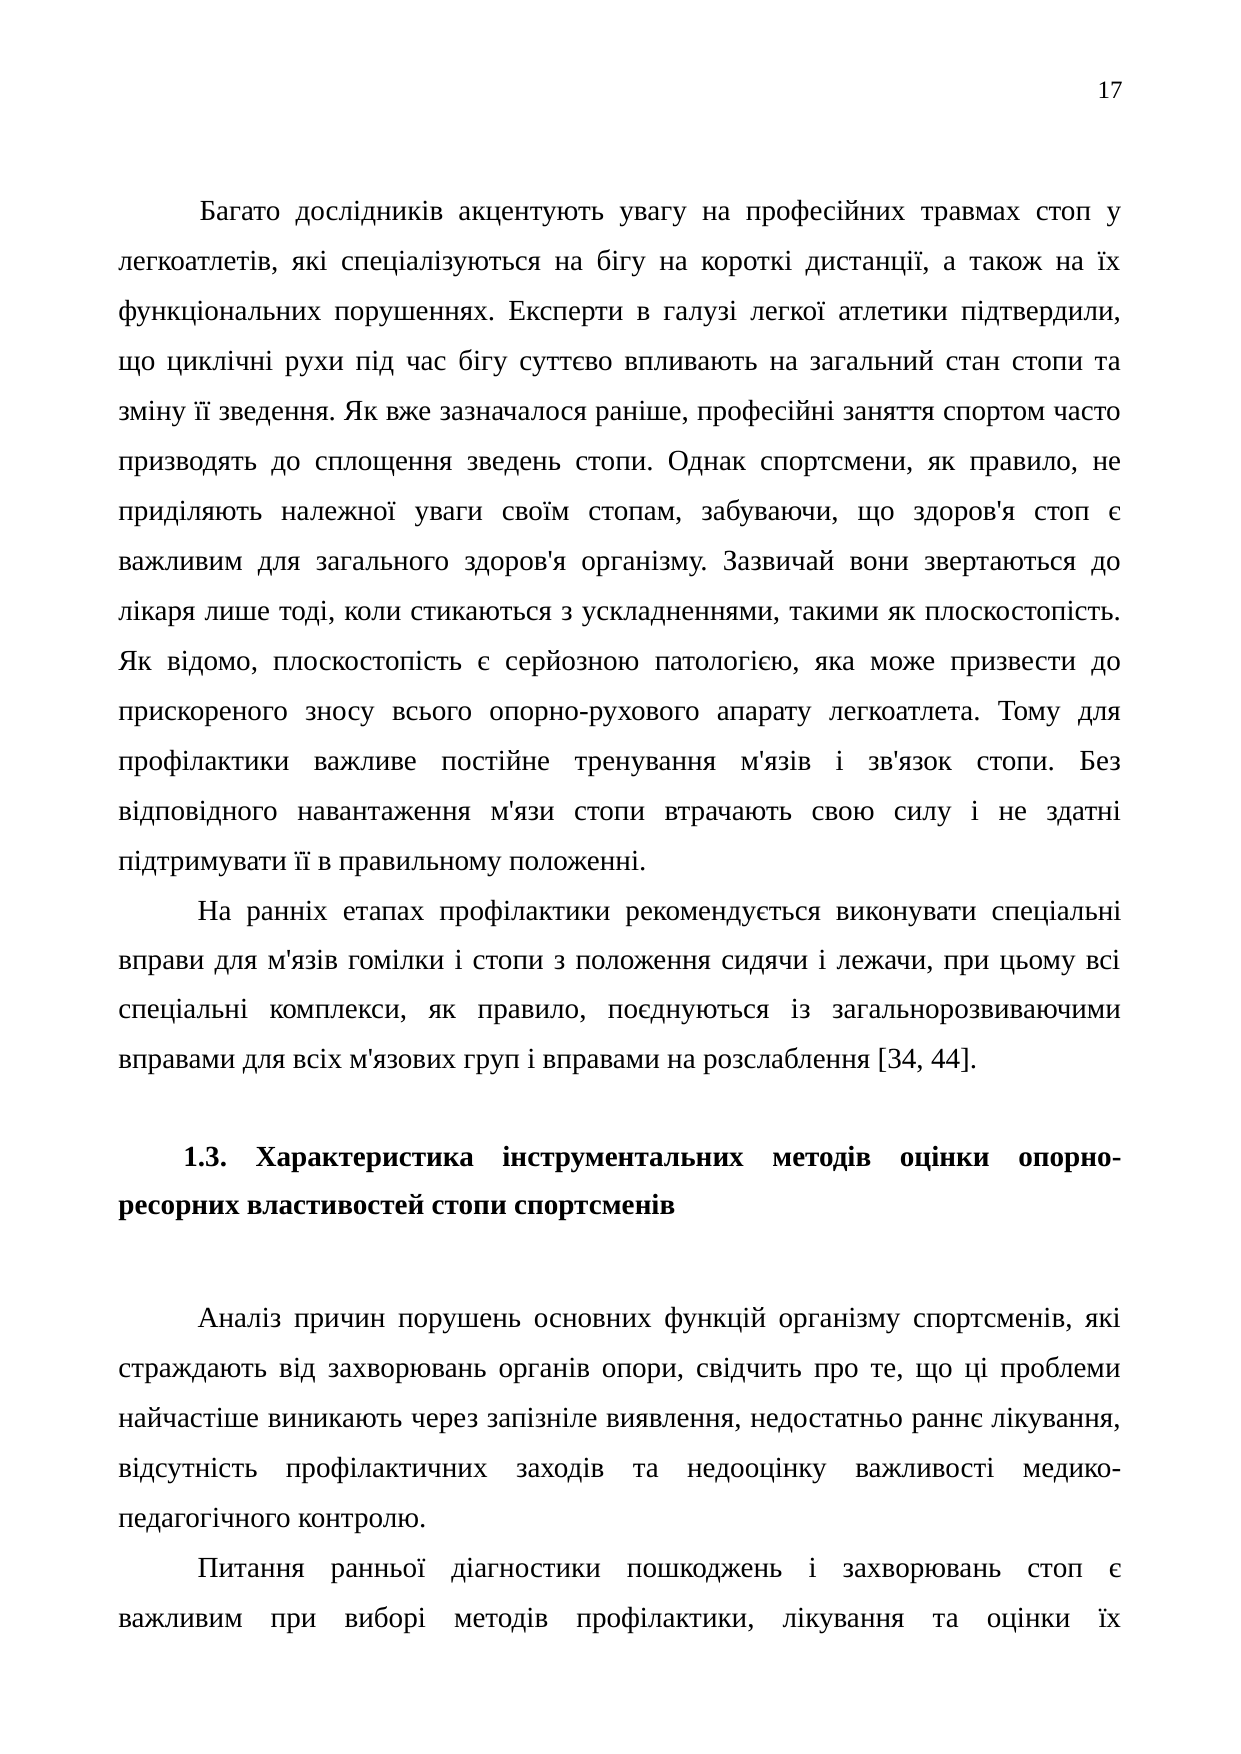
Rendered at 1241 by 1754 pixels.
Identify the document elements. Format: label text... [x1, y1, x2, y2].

text Питання ранньої діагностики пошкоджень і захворювань стоп є важливим при виборі методів профілактики, лікування та оцінки їх [118, 1537, 1122, 1637]
text На ранніх етапах профілактики рекомендується виконувати спеціальні вправи для м'язів гомілки і стопи з положення сидячи і лежачи, при цьому всі спеціальні комплекси, як правило, поєднуються із загальнорозвиваючими вправами для всіх м'язових груп і вправами на розслаблення [34, 44]. [118, 880, 1122, 1078]
text Багато дослідників акцентують увагу на професійних травмах стоп у легкоатлетів, які спеціалізуються на бігу на короткі дистанції, а також на їх функціональних порушеннях. Експерти в галузі легкої атлетики підтвердили, що циклічні рухи під час бігу суттєво впливають на загальний стан стопи та зміну її зведення. Як вже зазначалося раніше, професійні заняття спортом часто призводять до сплощення зведень стопи. Однак спортсмени, як правило, не приділяють належної уваги своїм стопам, забуваючи, що здоров'я стоп є важливим для загального здоров'я організму. Зазвичай вони звертаються до лікаря лише тоді, коли стикаються з ускладненнями, такими як плоскостопість. Як відомо, плоскостопість є серйозною патологією, яка може призвести до прискореного зносу всього опорно-рухового апарату легкоатлета. Тому для профілактики важливе постійне тренування м'язів і зв'язок стопи. Без відповідного навантаження м'язи стопи втрачають свою силу і не здатні підтримувати її в правильному положенні. [118, 180, 1122, 880]
text Аналіз причин порушень основних функцій організму спортсменів, які страждають від захворювань органів опори, свідчить про те, що ці проблеми найчастіше виникають через запізніле виявлення, недостатньо раннє лікування, відсутність профілактичних заходів та недооцінку важливості медико-педагогічного контролю. [118, 1287, 1122, 1537]
text 1.3. Характеристика інструментальних методів оцінки опорно- ресорних властивостей стопи спортсменів [118, 1128, 1122, 1224]
